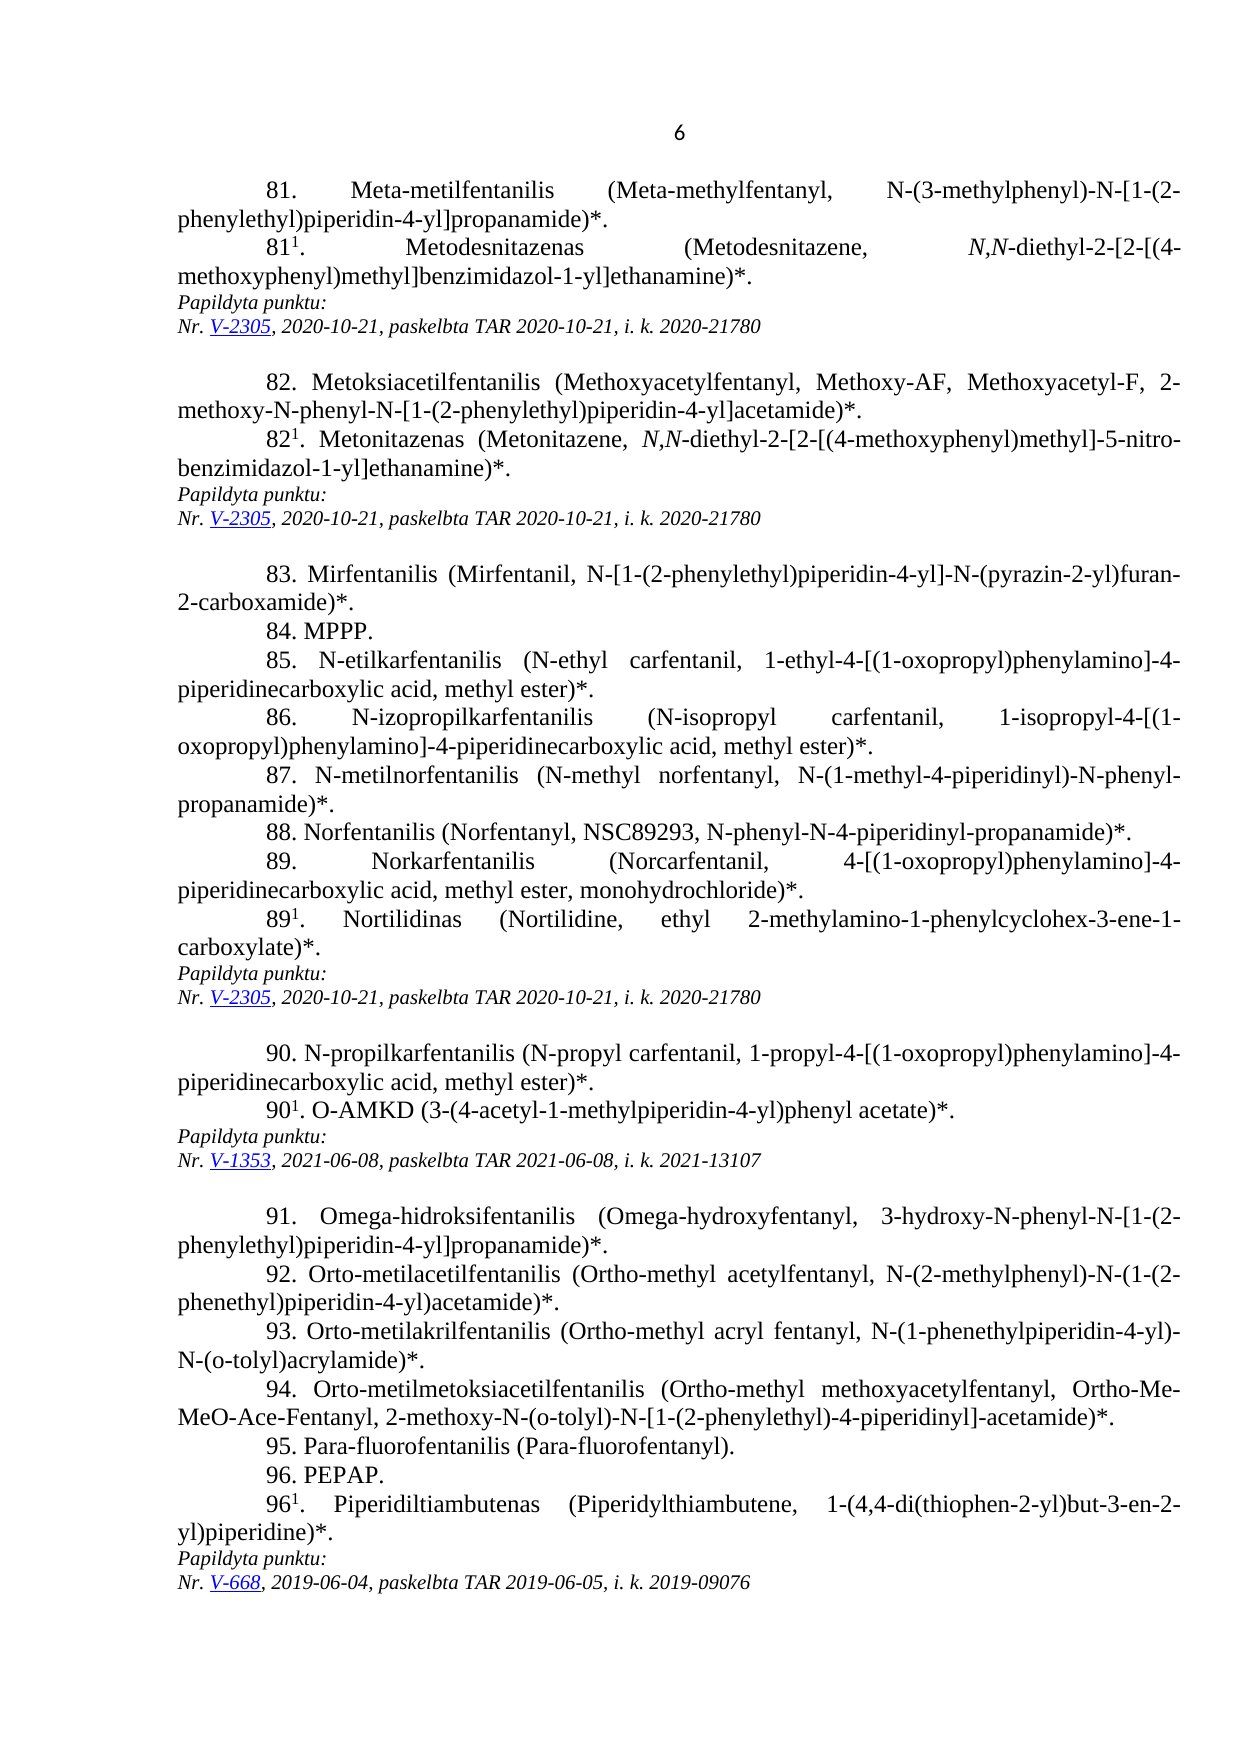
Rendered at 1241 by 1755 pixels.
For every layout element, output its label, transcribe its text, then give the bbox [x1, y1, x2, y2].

text Papildyta punktu: [177, 290, 1181, 314]
text 81. Meta-metilfentanilis (Meta-methylfentanyl, N-(3-methylphenyl)-N-[1-(2-phenylethyl)piperidin-4-yl]propanamide)*. [177, 175, 1181, 232]
text Nr. V-2305, 2020-10-21, paskelbta TAR 2020-10-21, i. k. 2020-21780 [177, 985, 1181, 1009]
text Papildyta punktu: [177, 1546, 1181, 1570]
text 86. N-izopropilkarfentanilis (N-isopropyl carfentanil, 1-isopropyl-4-[(1-oxopropyl)phenylamino]-4-piperidinecarboxylic acid, methyl ester)*. [177, 702, 1181, 760]
text 94. Orto-metilmetoksiacetilfentanilis (Ortho-methyl methoxyacetylfentanyl, Ortho-Me-MeO-Ace-Fentanyl, 2-methoxy-N-(o-tolyl)-N-[1-(2-phenylethyl)-4-piperidinyl]-acetamide)*. [177, 1374, 1181, 1431]
text 811. Metodesnitazenas (Metodesnitazene, N,N-diethyl-2-[2-[(4-methoxyphenyl)methyl]benzimidazol-1-yl]ethanamine)*. [177, 232, 1181, 290]
text 821. Metonitazenas (Metonitazene, N,N-diethyl-2-[2-[(4-methoxyphenyl)methyl]-5-nitro-benzimidazol-1-yl]ethanamine)*. [177, 424, 1181, 482]
text 83. Mirfentanilis (Mirfentanil, N-[1-(2-phenylethyl)piperidin-4-yl]-N-(pyrazin-2-yl)furan-2-carboxamide)*. [177, 559, 1181, 616]
text 84. MPPP. [177, 616, 1181, 645]
text 961. Piperidiltiambutenas (Piperidylthiambutene, 1-(4,4-di(thiophen-2-yl)but-3-en-2-yl)piperidine)*. [177, 1489, 1181, 1546]
text 901. O-AMKD (3-(4-acetyl-1-methylpiperidin-4-yl)phenyl acetate)*. [177, 1096, 1181, 1124]
text 87. N-metilnorfentanilis (N-methyl norfentanyl, N-(1-methyl-4-piperidinyl)-N-phenyl-propanamide)*. [177, 760, 1181, 817]
text Papildyta punktu: [177, 1124, 1181, 1148]
text 90. N-propilkarfentanilis (N-propyl carfentanil, 1-propyl-4-[(1-oxopropyl)phenylamino]-4-piperidinecarboxylic acid, methyl ester)*. [177, 1038, 1181, 1096]
text 91. Omega-hidroksifentanilis (Omega-hydroxyfentanyl, 3-hydroxy-N-phenyl-N-[1-(2-phenylethyl)piperidin-4-yl]propanamide)*. [177, 1201, 1181, 1259]
text 85. N-etilkarfentanilis (N-ethyl carfentanil, 1-ethyl-4-[(1-oxopropyl)phenylamino]-4-piperidinecarboxylic acid, methyl ester)*. [177, 645, 1181, 702]
text 891. Nortilidinas (Nortilidine, ethyl 2-methylamino-1-phenylcyclohex-3-ene-1-carboxylate)*. [177, 904, 1181, 961]
text 93. Orto-metilakrilfentanilis (Ortho-methyl acryl fentanyl, N-(1-phenethylpiperidin-4-yl)-N-(o-tolyl)acrylamide)*. [177, 1316, 1181, 1374]
text 95. Para-fluorofentanilis (Para-fluorofentanyl). [177, 1431, 1181, 1460]
text Nr. V-2305, 2020-10-21, paskelbta TAR 2020-10-21, i. k. 2020-21780 [177, 314, 1181, 338]
text 96. PEPAP. [177, 1460, 1181, 1489]
text 82. Metoksiacetilfentanilis (Methoxyacetylfentanyl, Methoxy-AF, Methoxyacetyl-F, 2-methoxy-N-phenyl-N-[1-(2-phenylethyl)piperidin-4-yl]acetamide)*. [177, 367, 1181, 424]
text Nr. V-668, 2019-06-04, paskelbta TAR 2019-06-05, i. k. 2019-09076 [177, 1570, 1181, 1594]
text Nr. V-1353, 2021-06-08, paskelbta TAR 2021-06-08, i. k. 2021-13107 [177, 1148, 1181, 1172]
text Papildyta punktu: [177, 482, 1181, 506]
text Papildyta punktu: [177, 961, 1181, 985]
text 89. Norkarfentanilis (Norcarfentanil, 4-[(1-oxopropyl)phenylamino]-4-piperidinecarboxylic acid, methyl ester, monohydrochloride)*. [177, 846, 1181, 904]
text 92. Orto-metilacetilfentanilis (Ortho-methyl acetylfentanyl, N-(2-methylphenyl)-N-(1-(2-phenethyl)piperidin-4-yl)acetamide)*. [177, 1259, 1181, 1316]
text 88. Norfentanilis (Norfentanyl, NSC89293, N-phenyl-N-4-piperidinyl-propanamide)*. [177, 817, 1181, 846]
text Nr. V-2305, 2020-10-21, paskelbta TAR 2020-10-21, i. k. 2020-21780 [177, 506, 1181, 530]
